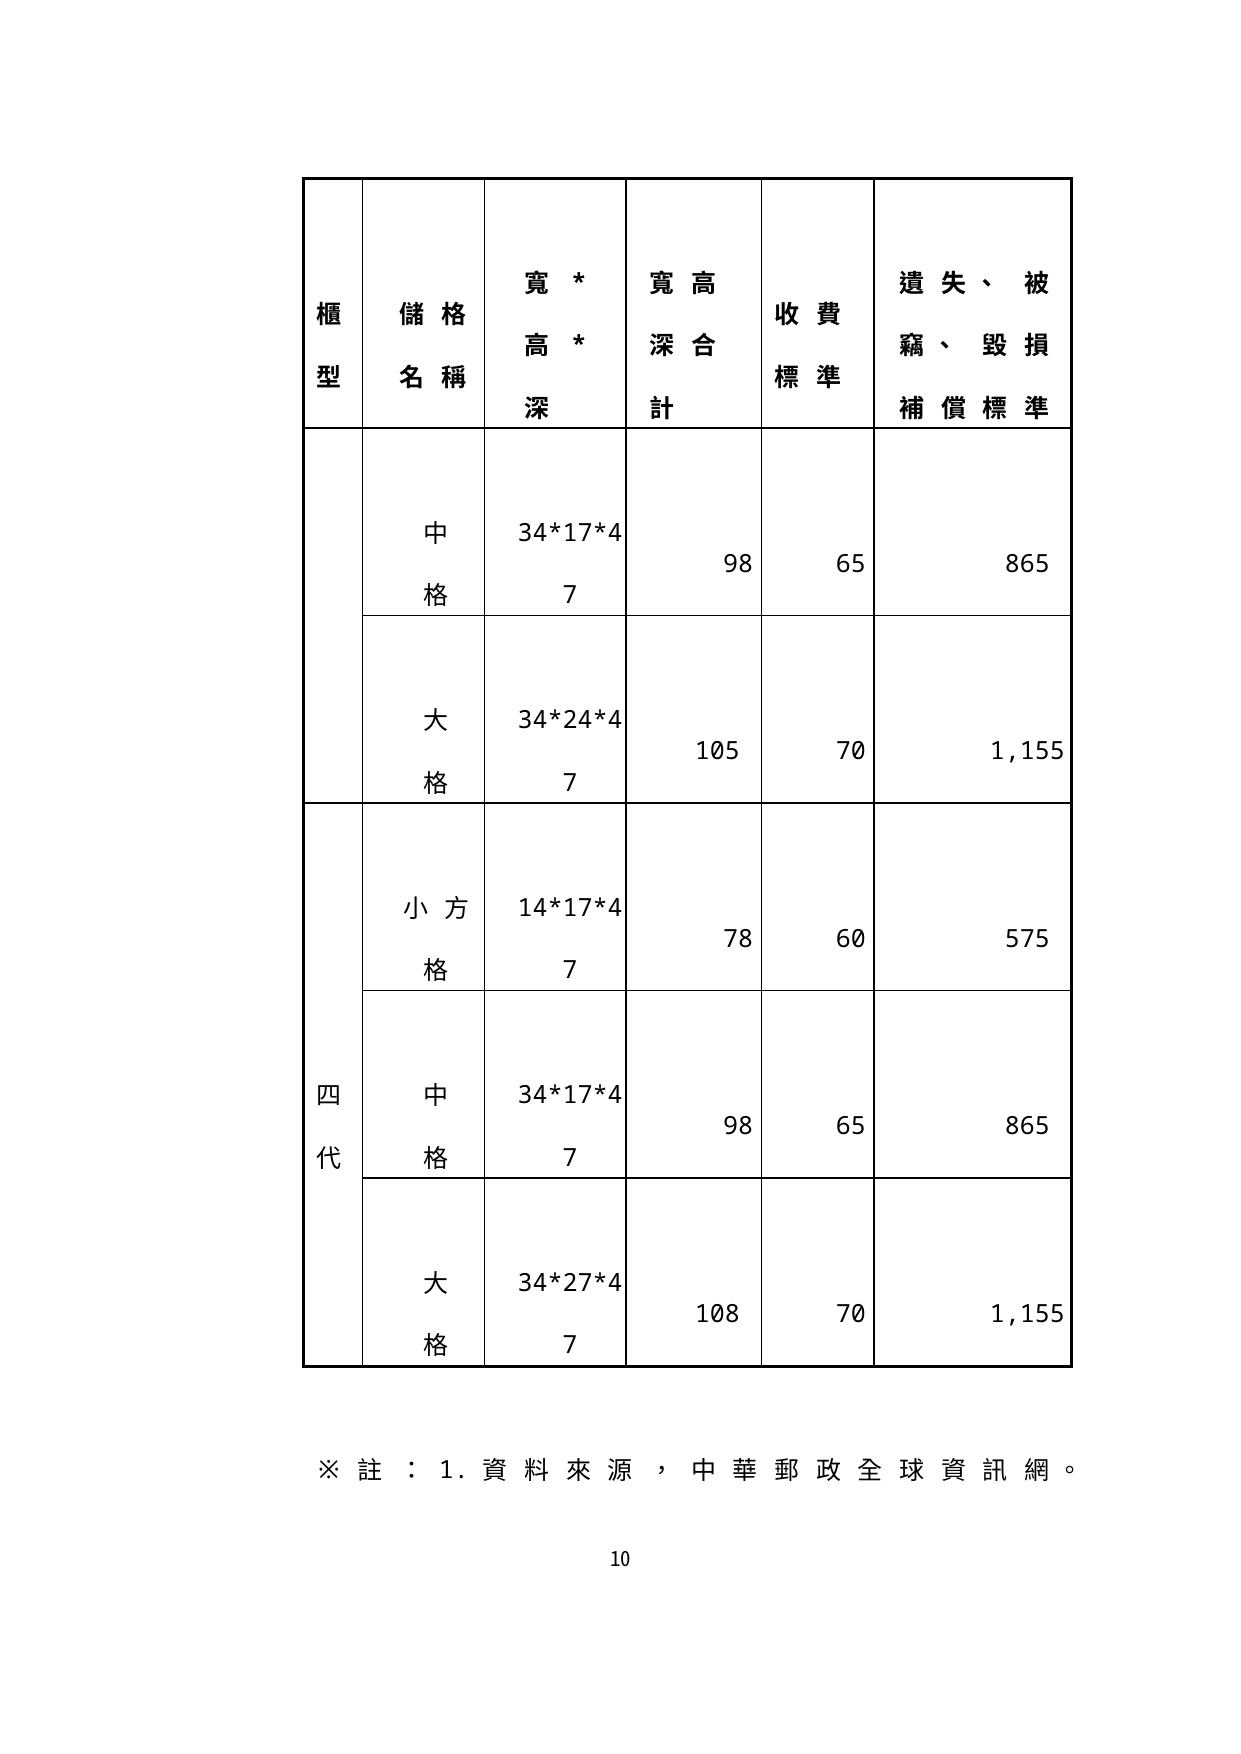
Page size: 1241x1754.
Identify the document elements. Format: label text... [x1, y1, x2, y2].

table_cell 65 [762, 429, 873, 615]
table_header 櫃型 [305, 180, 362, 427]
table_header 收費標準 [762, 180, 873, 427]
table_cell 70 [762, 616, 873, 802]
table_header 寬*高*深 [485, 180, 625, 427]
text ※註：1.資料來源，中華郵政全球資訊網。 [301, 1427, 1058, 1490]
table_cell 865 [875, 991, 1070, 1177]
table_cell 14*17*47 [485, 804, 625, 990]
table_cell 1,155 [875, 1179, 1070, 1365]
table_cell 34*17*47 [485, 429, 625, 615]
table_cell 1,155 [875, 616, 1070, 802]
table_cell [305, 429, 362, 802]
table_cell 大 格 [363, 1179, 484, 1365]
table_cell 小方格 [363, 804, 484, 990]
table_cell 78 [627, 804, 761, 990]
table_cell 865 [875, 429, 1070, 615]
table_cell 98 [627, 429, 761, 615]
table_cell 105 [627, 616, 761, 802]
table_cell 60 [762, 804, 873, 990]
table_cell 34*27*47 [485, 1179, 625, 1365]
table_cell 中 格 [363, 991, 484, 1177]
table_cell 108 [627, 1179, 761, 1365]
table_cell 中 格 [363, 429, 484, 615]
table_header 儲格名稱 [363, 180, 484, 427]
table_header 寬高深合計 [627, 180, 761, 427]
table_cell 575 [875, 804, 1070, 990]
table_cell 大 格 [363, 616, 484, 802]
table_header 遺失、被竊、毀損補償標準 [875, 180, 1070, 427]
table_cell 98 [627, 991, 761, 1177]
table_cell 四代 [305, 804, 362, 1365]
table_cell 65 [762, 991, 873, 1177]
table_cell 34*24*47 [485, 616, 625, 802]
table_cell 34*17*47 [485, 991, 625, 1177]
table_cell 70 [762, 1179, 873, 1365]
